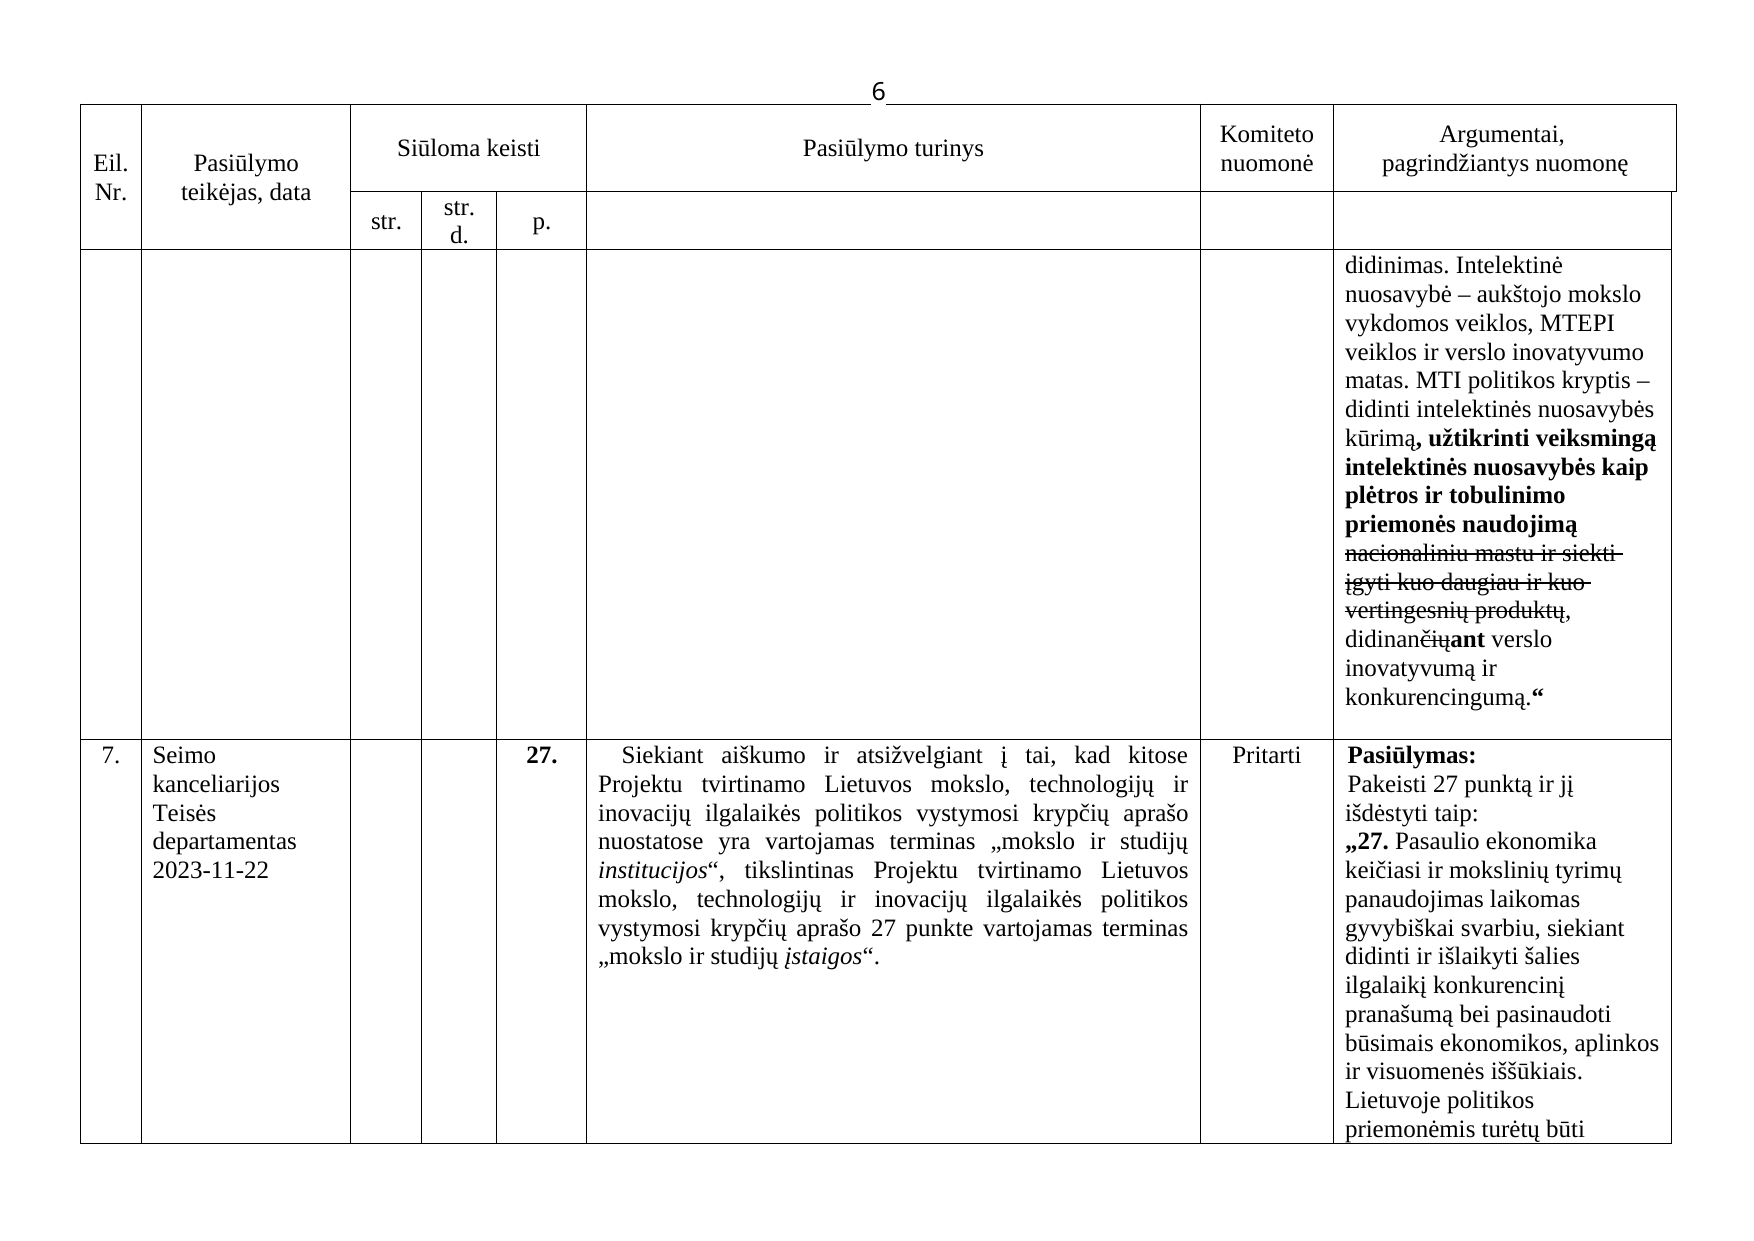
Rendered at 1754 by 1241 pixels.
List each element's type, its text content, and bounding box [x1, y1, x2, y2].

table_cell [1201, 250, 1333, 739]
table_header Argumentai, pagrindžiantys nuomonę [1334, 105, 1676, 191]
table_cell str. d. [422, 192, 496, 249]
table_cell didinimas. Intelektinė nuosavybė – aukštojo mokslo vykdomos veiklos, MTEPI veiklos ir verslo inovatyvumo matas. MTI politikos kryptis – didinti intelektinės nuosavybės kūrimą, užtikrinti veiksmingą intelektinės nuosavybės kaip plėtros ir tobulinimo priemonės naudojimą nacionaliniu mastu ir siekti įgyti kuo daugiau ir kuo vertingesnių produktų, didinančiųant verslo inovatyvumą ir konkurencingumą.“ [1334, 250, 1671, 739]
table_cell [1672, 249, 1677, 739]
table_cell p. [497, 192, 586, 249]
table_cell [81, 250, 141, 739]
table_cell 27. [497, 740, 586, 1143]
table_cell [351, 250, 421, 739]
table_cell [1672, 192, 1677, 249]
table_cell [587, 250, 1200, 739]
table_cell [1201, 192, 1333, 249]
table_cell [1672, 739, 1677, 1143]
table_cell [422, 250, 496, 739]
table_cell [142, 250, 350, 739]
table_cell 7. [81, 740, 141, 1143]
table_cell [422, 740, 496, 1143]
table_header Pasiūlymo teikėjas, data [142, 105, 350, 249]
table_cell str. [351, 192, 421, 249]
table_cell Siekiant aiškumo ir atsižvelgiant į tai, kad kitose Projektu tvirtinamo Lietuvos mokslo, technologijų ir inovacijų ilgalaikės politikos vystymosi krypčių aprašo nuostatose yra vartojamas terminas „mokslo ir studijų institucijos“, tikslintinas Projektu tvirtinamo Lietuvos mokslo, technologijų ir inovacijų ilgalaikės politikos vystymosi krypčių aprašo 27 punkte vartojamas terminas „mokslo ir studijų įstaigos“. [587, 740, 1200, 1143]
table_cell Pasiūlymas: Pakeisti 27 punktą ir jį išdėstyti taip: „27. Pasaulio ekonomika keičiasi ir mokslinių tyrimų panaudojimas laikomas gyvybiškai svarbiu, siekiant didinti ir išlaikyti šalies ilgalaikį konkurencinį pranašumą bei pasinaudoti būsimais ekonomikos, aplinkos ir visuomenės iššūkiais. Lietuvoje politikos priemonėmis turėtų būti [1334, 740, 1671, 1143]
table_cell [587, 192, 1200, 249]
table_header Eil. Nr. [81, 105, 141, 249]
table_header Komiteto nuomonė [1201, 105, 1333, 191]
table_cell [1334, 192, 1671, 249]
table_cell [351, 740, 421, 1143]
table_header Pasiūlymo turinys [587, 105, 1200, 191]
table_cell Pritarti [1201, 740, 1333, 1143]
table_cell [497, 250, 586, 739]
table_cell Seimo kanceliarijos Teisės departamentas 2023-11-22 [142, 740, 350, 1143]
table_header Siūloma keisti [351, 105, 586, 191]
